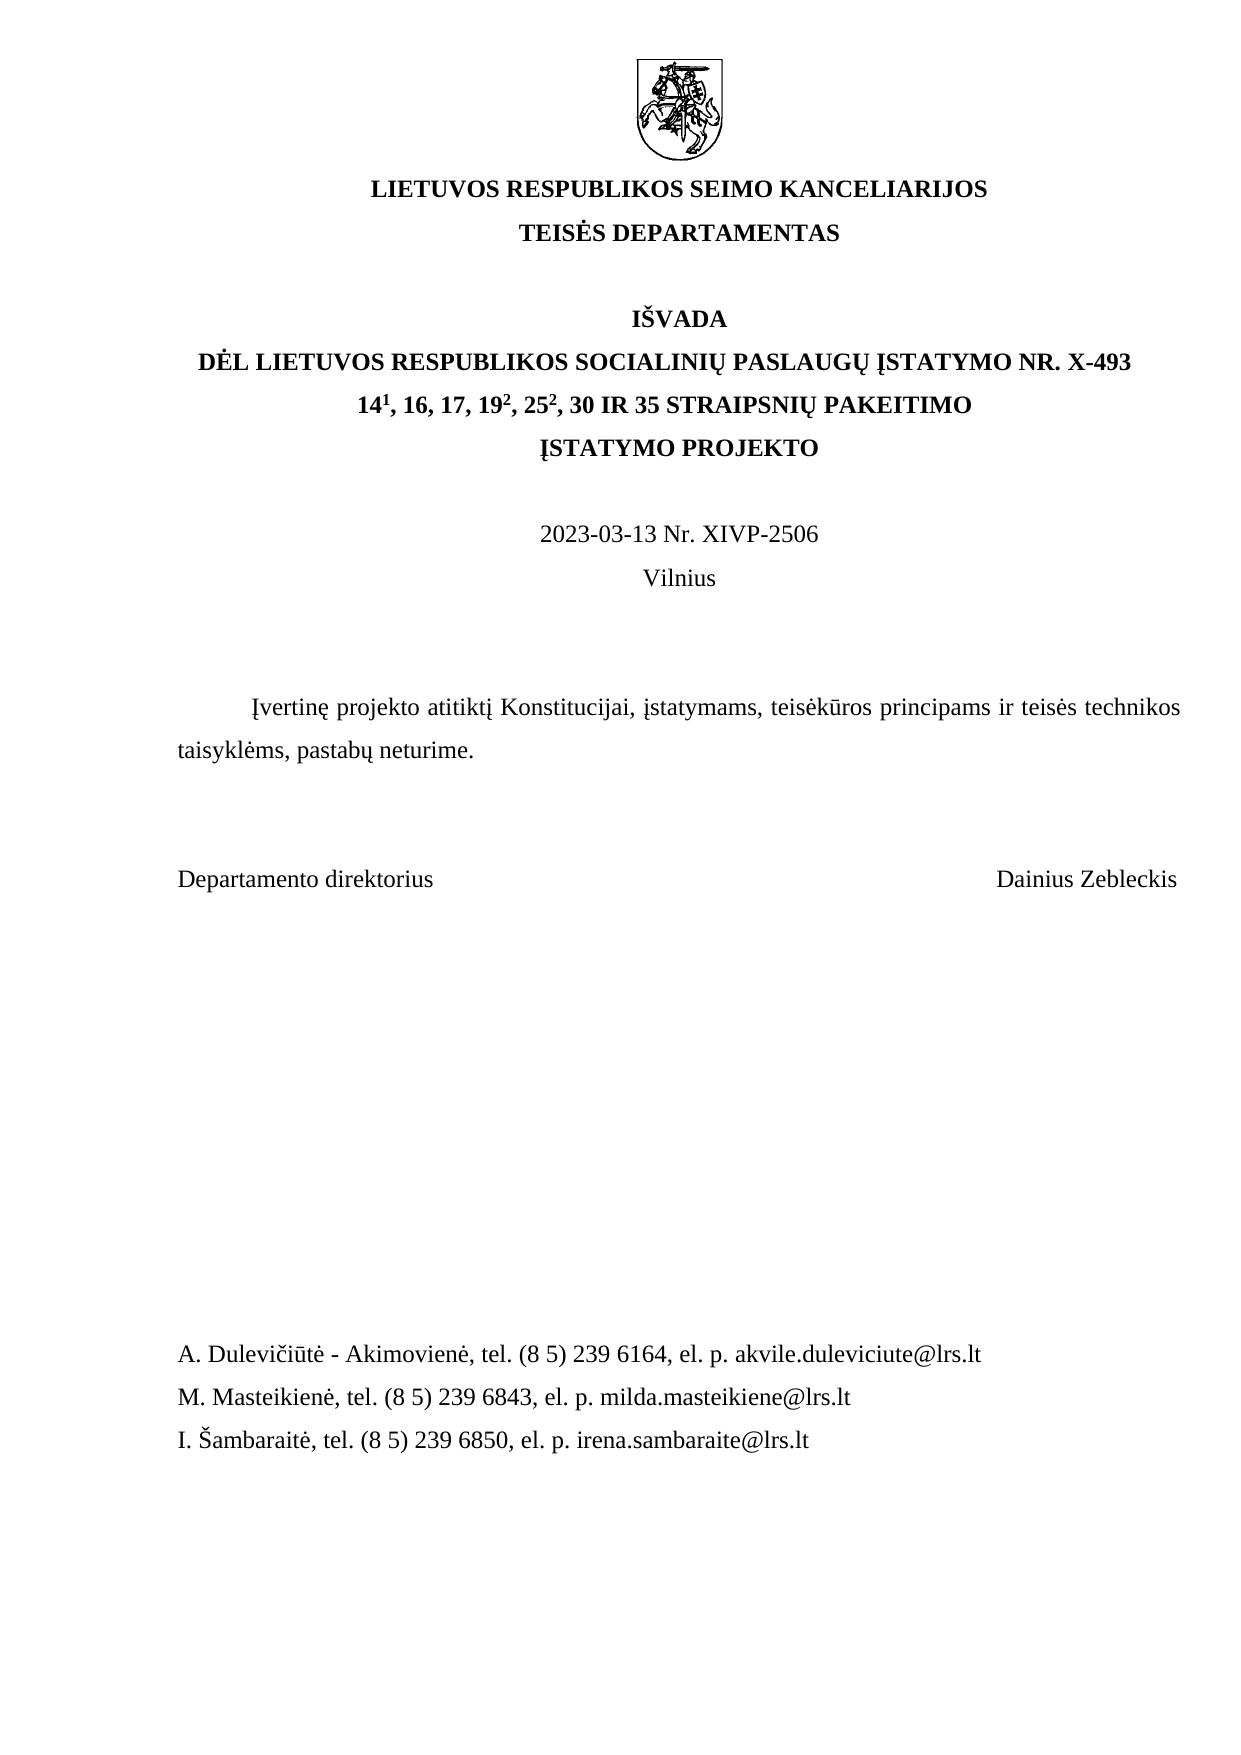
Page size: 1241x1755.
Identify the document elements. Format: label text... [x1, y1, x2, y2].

text ĮSTATYMO PROJEKTO [177, 433, 1181, 462]
text IŠVADA [177, 304, 1181, 333]
text DĖL LIETUVOS RESPUBLIKOS SOCIALINIŲ PASLAUGŲ ĮSTATYMO NR. X-493 [177, 347, 1152, 376]
text LIETUVOS RESPUBLIKOS SEIMO KANCELIARIJOS [177, 174, 1181, 203]
text 2023-03-13 Nr. XIVP-2506 [177, 519, 1181, 548]
text I. Šambaraitė, tel. (8 5) 239 6850, el. p. irena.sambaraite@lrs.lt [177, 1425, 1181, 1454]
text Vilnius [177, 563, 1181, 591]
text Departamento direktorius Dainius Zebleckis [177, 864, 1181, 893]
text 141, 16, 17, 192, 252, 30 IR 35 STRAIPSNIŲ PAKEITIMO [177, 390, 1152, 419]
text A. Dulevičiūtė - Akimovienė, tel. (8 5) 239 6164, el. p. akvile.duleviciute@lrs.lt [177, 1339, 1181, 1368]
text M. Masteikienė, tel. (8 5) 239 6843, el. p. milda.masteikiene@lrs.lt [177, 1382, 1181, 1411]
text Įvertinę projekto atitiktį Konstitucijai, įstatymams, teisėkūros principams ir teisės technikos taisyklėms, pastabų neturime. [177, 692, 1181, 764]
subtitle TEISĖS DEPARTAMENTAS [177, 218, 1181, 246]
